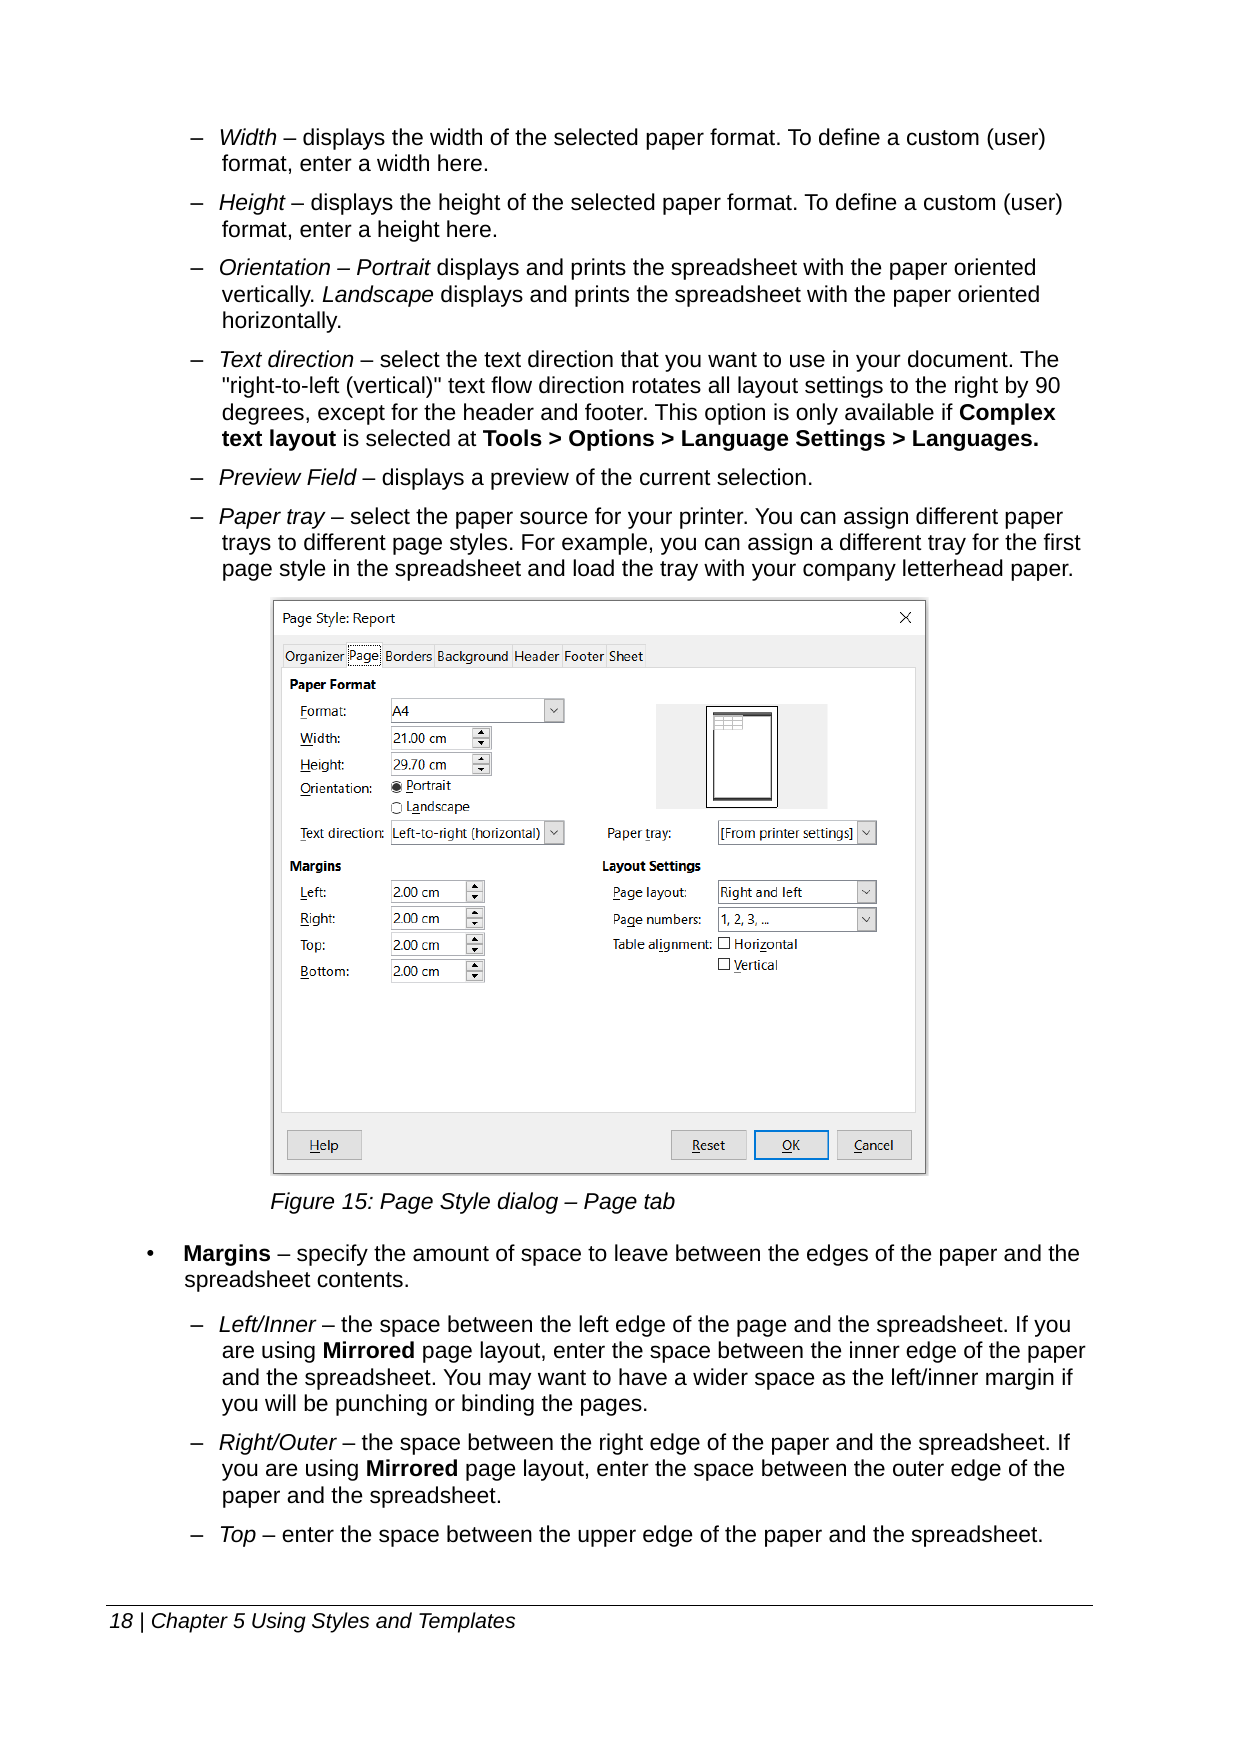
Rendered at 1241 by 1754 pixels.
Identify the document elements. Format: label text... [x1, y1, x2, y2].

list Margins – specify the amount of space to leave between the edges of the paper and the spreadsheet contents. [143, 1237, 1093, 1296]
list Width – displays the width of the selected paper format. To define a custom (user) format, enter a width here. [187, 121, 1093, 177]
list Orientation – Portrait displays and prints the spreadsheet with the paper oriented vertically. Landscape displays and prints the spreadsheet with the paper oriented horizontally. [187, 251, 1093, 333]
list Left/Inner – the space between the left edge of the page and the spreadsheet. If you are using Mirrored page layout, enter the space between the inner edge of the paper and the spreadsheet. You may want to have a wider space as the left/inner margin if you will be punching or binding the pages. [187, 1308, 1093, 1416]
list Text direction – select the text direction that you want to use in your document. The "right-to-left (vertical)" text flow direction rotates all layout settings to the right by 90 degrees, except for the header and footer. This option is only available if Complex text layout is selected at Tools > Options > Language Settings > Languages. [187, 343, 1093, 451]
list Top – enter the space between the upper edge of the paper and the spreadsheet. [187, 1518, 1093, 1550]
list Height – displays the height of the selected paper format. To define a custom (user) format, enter a height here. [187, 186, 1093, 242]
text Figure 15: Page Style dialog – Page tab [270, 1188, 929, 1214]
list Right/Outer – the space between the right edge of the paper and the spreadsheet. If you are using Mirrored page layout, enter the space between the outer edge of the paper and the spreadsheet. [187, 1426, 1093, 1508]
list Paper tray – select the paper source for your printer. You can assign different paper trays to different page styles. For example, you can assign a different tray for the first page style in the spreadsheet and load the tray with your company letterhead paper. [187, 500, 1093, 585]
list Preview Field – displays a preview of the current selection. [187, 461, 1093, 490]
picture [270, 597, 929, 1176]
